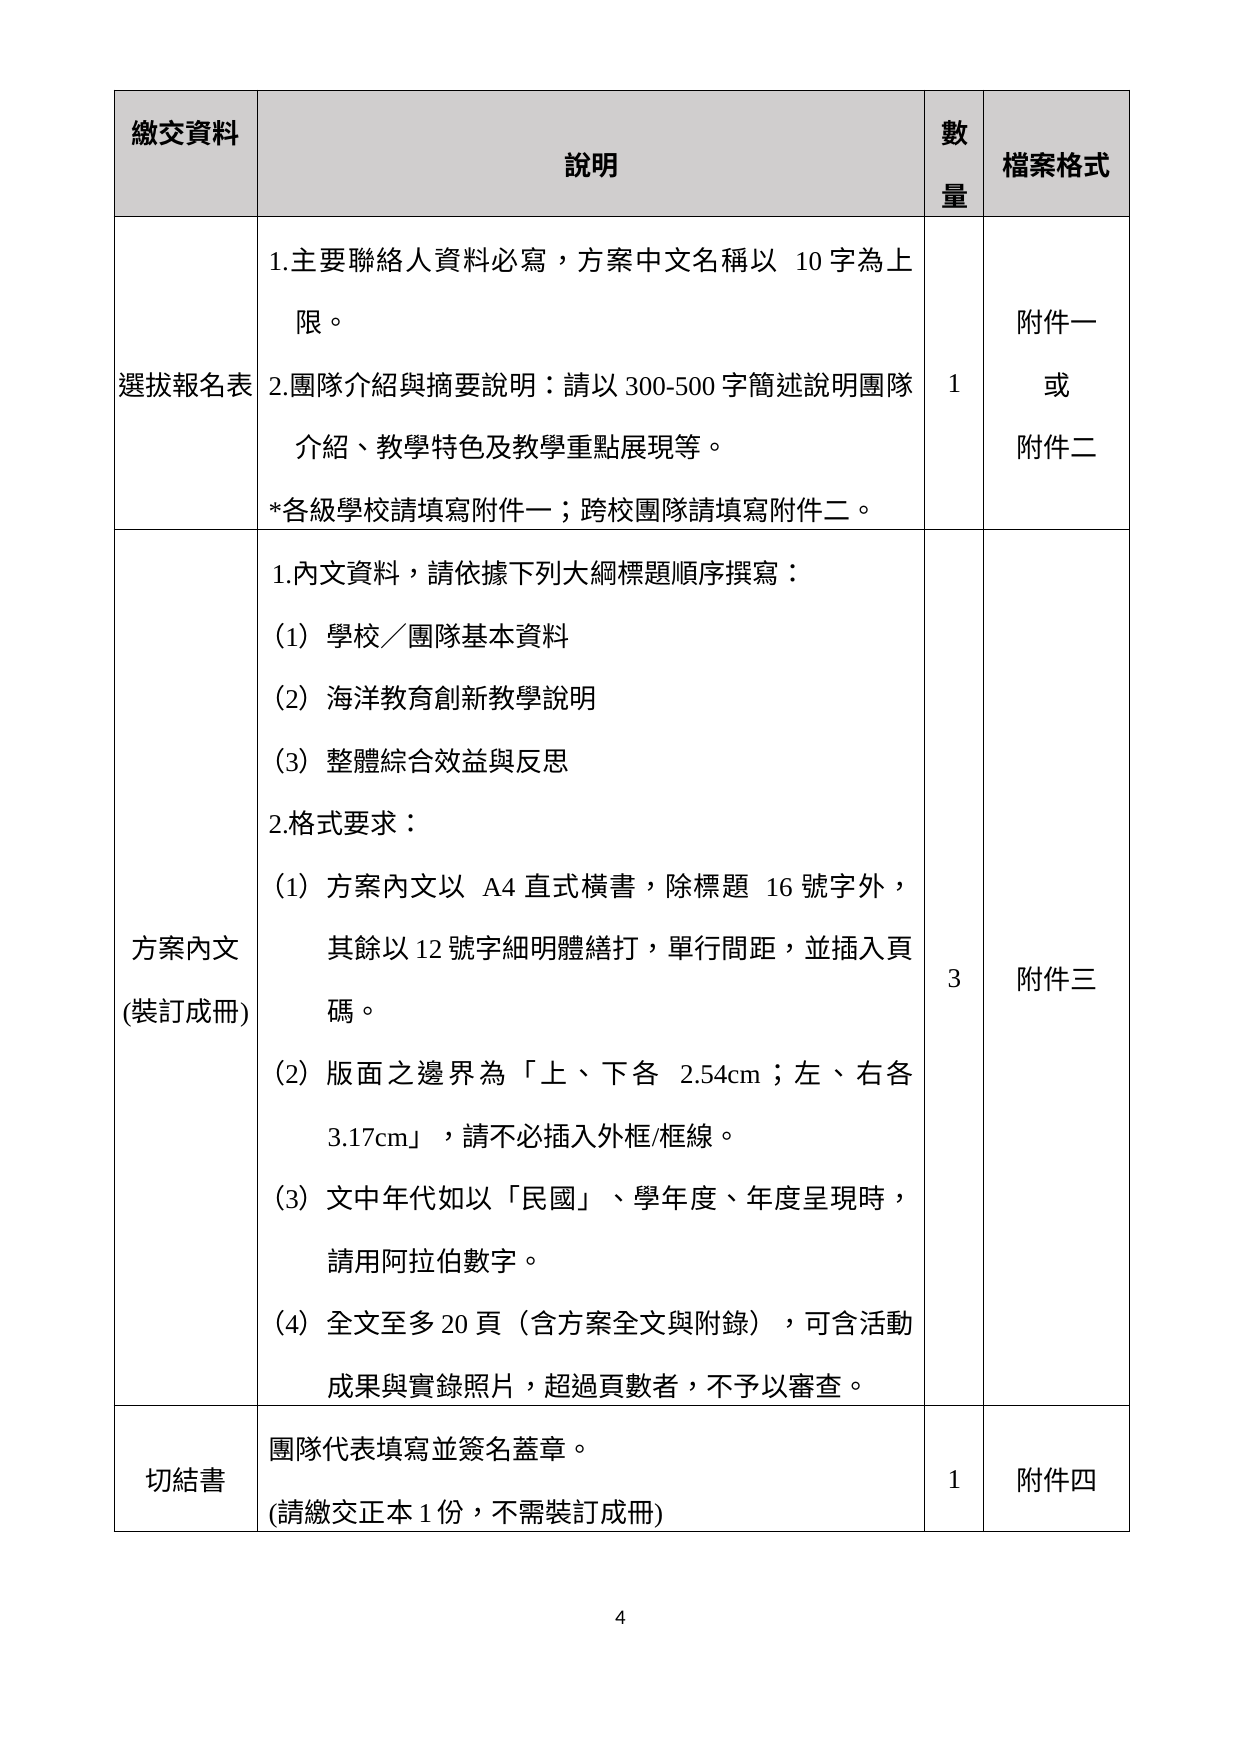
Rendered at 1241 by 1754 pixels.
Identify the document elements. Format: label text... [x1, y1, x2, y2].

table_cell 3 [925, 530, 983, 1405]
table_header 說明 [258, 91, 924, 216]
table_header 數量 [925, 91, 983, 216]
table_header 檔案格式 [984, 91, 1129, 216]
table_cell 切結書 [115, 1406, 257, 1531]
table_cell 附件一 或 附件二 [984, 217, 1129, 529]
table_cell 選拔報名表 [115, 217, 257, 529]
table_cell 1.主要聯絡人資料必寫，方案中文名稱以 10字為上限。 2.團隊介紹與摘要說明：請以300-500字簡述說明團隊介紹、教學特色及教學重點展現等。 *各級學校請填寫附件一；跨校團隊請填寫附件二。 [258, 217, 924, 529]
table_header 繳交資料 [115, 91, 257, 216]
table_cell 團隊代表填寫並簽名蓋章。 (請繳交正本1份，不需裝訂成冊) [258, 1406, 924, 1531]
table_cell 附件四 [984, 1406, 1129, 1531]
table_cell 1 [925, 217, 983, 529]
table_cell 內文資料，請依據下列大綱標題順序撰寫： 學校／團隊基本資料 海洋教育創新教學說明 整體綜合效益與反思 格式要求： 方案內文以 A4 直式橫書，除標題 16 號字外，其餘以12號字細明體繕打，單行間距，並插入頁碼。 版面之邊界為「上、下各 2.54cm；左、右各3.17cm」，請不必插入外框/框線。 文中年代如以「民國」、學年度、年度呈現時，請用阿拉伯數字。 全文至多20 頁（含方案全文與附錄），可含活動成果與實錄照片，超過頁數者，不予以審查。 [258, 530, 924, 1405]
table_cell 1 [925, 1406, 983, 1531]
table_cell 方案內文 (裝訂成冊) [115, 530, 257, 1405]
table_cell 附件三 [984, 530, 1129, 1405]
